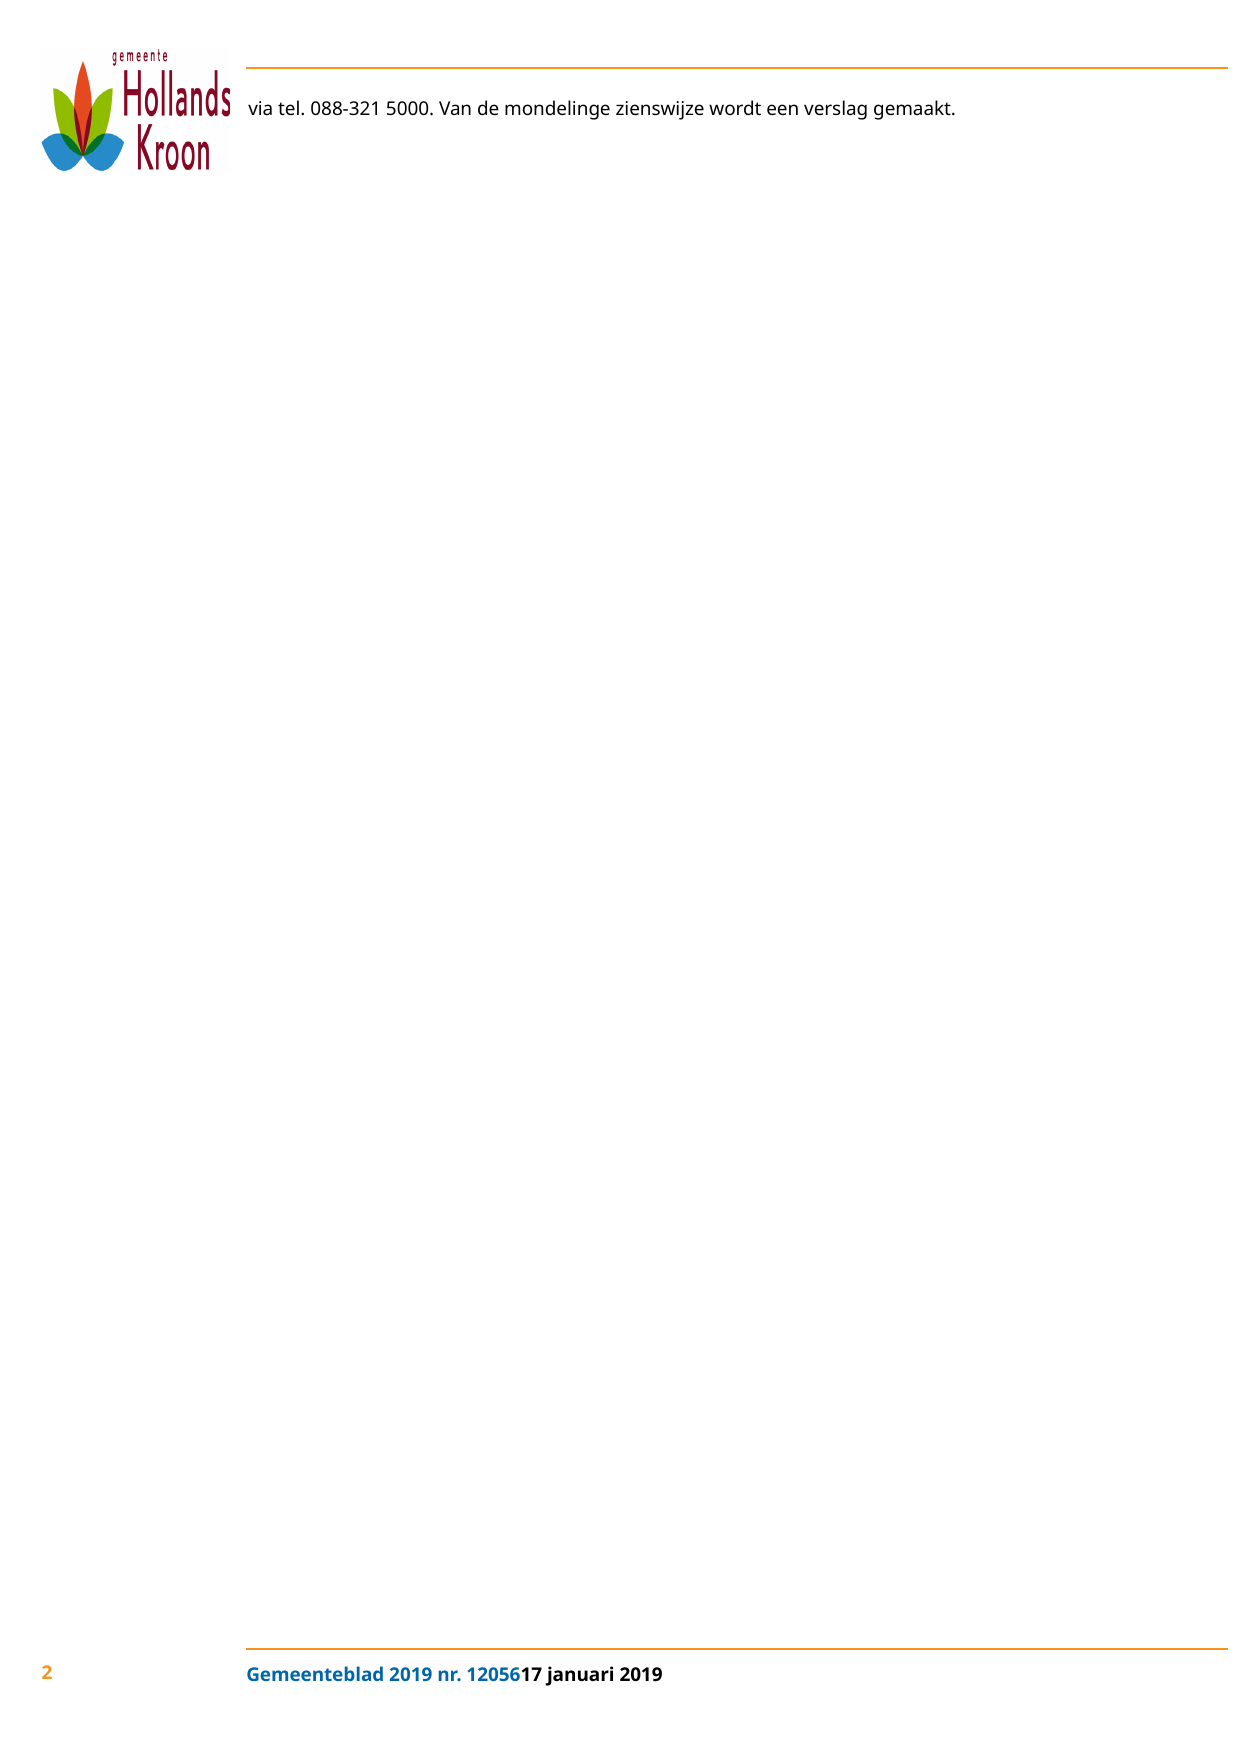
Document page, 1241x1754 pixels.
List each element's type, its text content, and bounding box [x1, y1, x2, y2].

text via tel. 088-321 5000. Van de mondelinge zienswijze wordt een verslag gemaakt. [248, 95, 1152, 121]
picture [41, 47, 231, 172]
